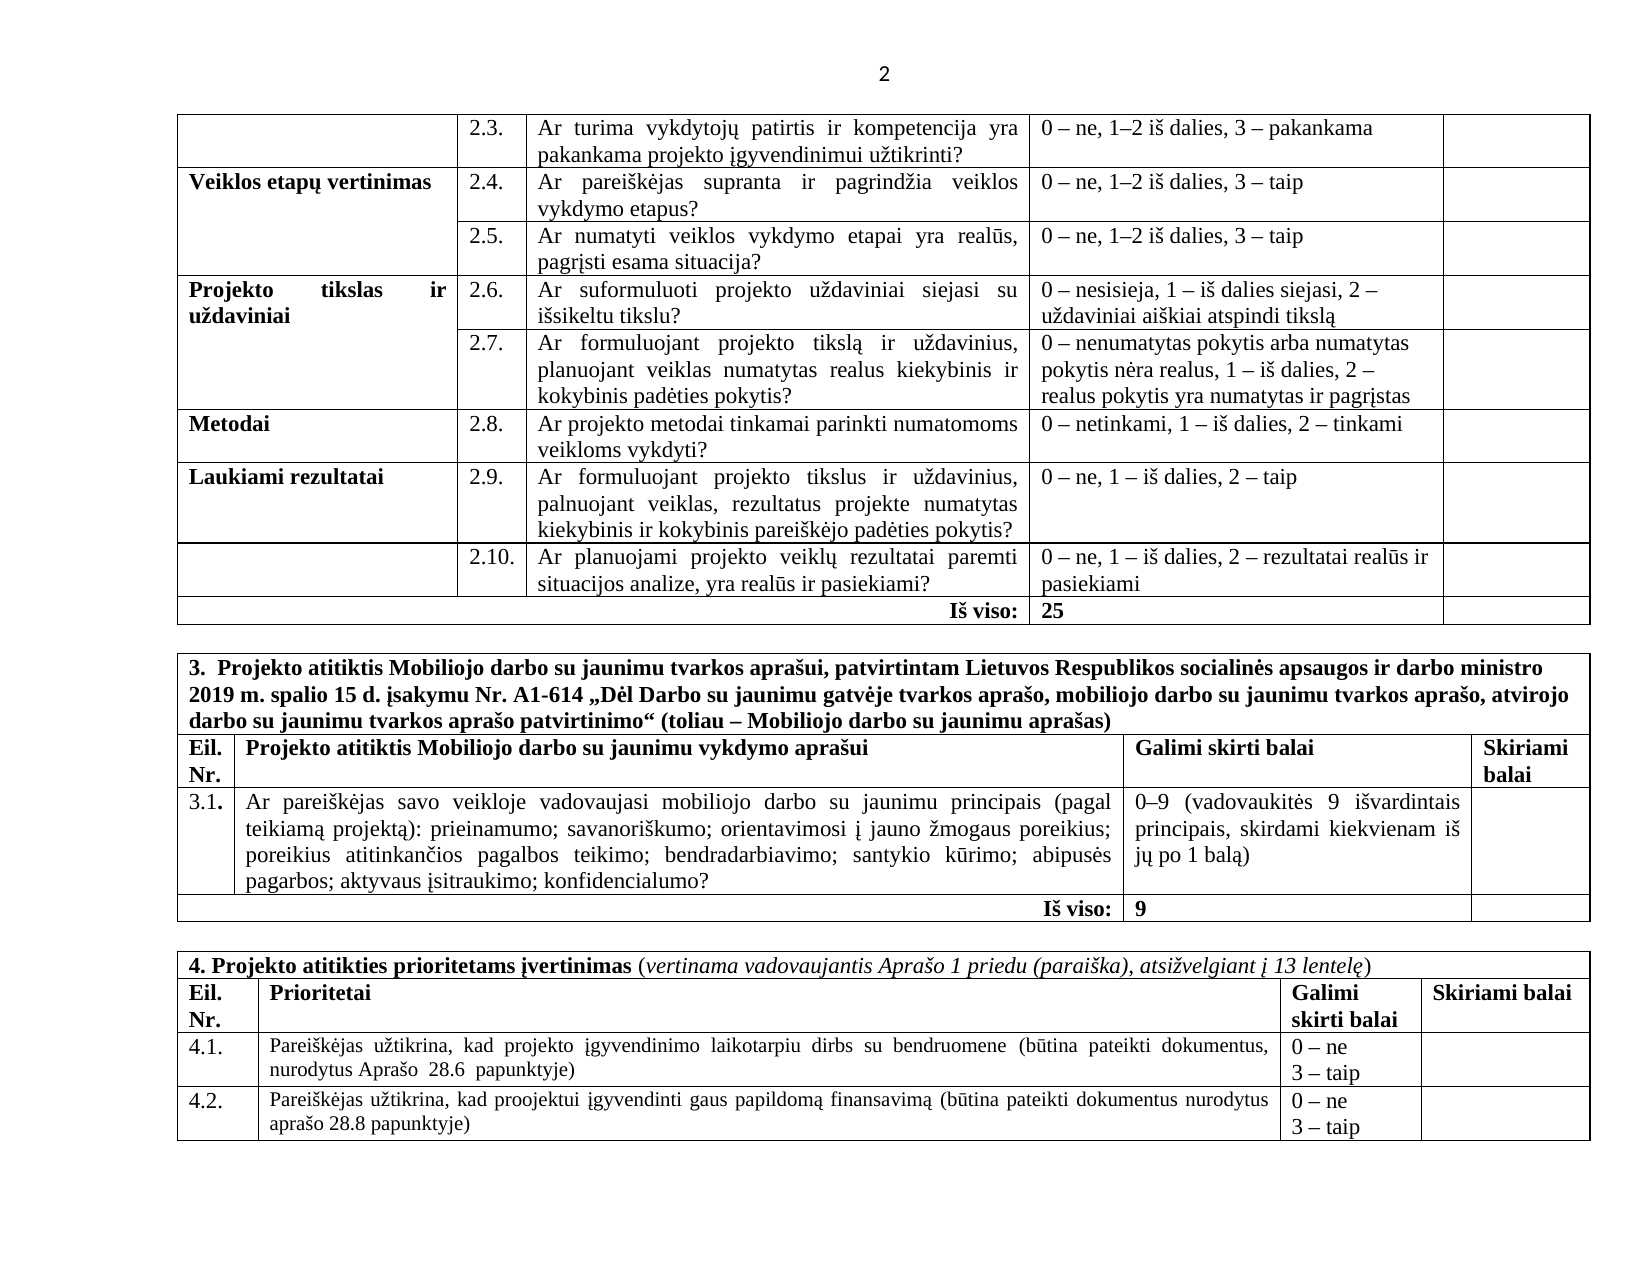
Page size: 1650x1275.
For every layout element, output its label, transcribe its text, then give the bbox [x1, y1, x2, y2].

table_cell [178, 115, 457, 167]
table_cell 2.8. [458, 410, 526, 462]
table_cell 0 – ne 3 – taip [1281, 1033, 1421, 1086]
table_cell [178, 544, 457, 596]
table_cell 0 – ne 3 – taip [1281, 1087, 1421, 1139]
table_cell Ar formuluojant projekto tikslą ir uždavinius, planuojant veiklas numatytas realus kiekybinis ir kokybinis padėties pokytis? [527, 330, 1029, 408]
table_cell 0 – ne, 1 – iš dalies, 2 – taip [1030, 463, 1443, 542]
table_cell Ar numatyti veiklos vykdymo etapai yra realūs, pagrįsti esama situacija? [527, 222, 1029, 275]
table_cell 9 [1124, 895, 1471, 921]
table_cell Ar pareiškėjas savo veikloje vadovaujasi mobiliojo darbo su jaunimu principais (pagal teikiamą projektą): prieinamumo; savanoriškumo; orientavimosi į jauno žmogaus poreikius; poreikius atitinkančios pagalbos teikimo; bendradarbiavimo; santykio kūrimo; abipusės pagarbos; aktyvaus įsitraukimo; konfidencialumo? [235, 788, 1123, 894]
table_cell 2.3. [458, 115, 526, 167]
table_header 4. Projekto atitikties prioritetams įvertinimas (vertinama vadovaujantis Aprašo 1 priedu (paraiška), atsižvelgiant į 13 lentelę) [178, 952, 1589, 978]
table_cell 2.7. [458, 330, 526, 408]
table_cell Veiklos etapų vertinimas [178, 168, 457, 275]
table_cell Galimi skirti balai [1281, 979, 1421, 1032]
table_cell Pareiškėjas užtikrina, kad proojektui įgyvendinti gaus papildomą finansavimą (būtina pateikti dokumentus nurodytus aprašo 28.8 papunktyje) [259, 1087, 1280, 1139]
table_cell 0 – ne, 1–2 iš dalies, 3 – taip [1030, 222, 1443, 275]
table_cell 0–9 (vadovaukitės 9 išvardintais principais, skirdami kiekvienam iš jų po 1 balą) [1124, 788, 1471, 894]
table_cell [1444, 330, 1589, 408]
table_cell [1444, 168, 1589, 221]
table_cell 4.1. [178, 1033, 258, 1086]
table_cell Metodai [178, 410, 457, 462]
table_cell Ar suformuluoti projekto uždaviniai siejasi su išsikeltu tikslu? [527, 276, 1029, 328]
table_cell [1444, 597, 1589, 623]
table_cell [1444, 115, 1589, 167]
table_cell [1444, 276, 1589, 328]
table_cell Eil. Nr. [178, 735, 234, 787]
table_cell [1444, 463, 1589, 542]
table_cell [1444, 544, 1589, 596]
table_cell Skiriami balai [1422, 979, 1589, 1032]
table_cell 2.5. [458, 222, 526, 275]
table_cell 0 – ne, 1–2 iš dalies, 3 – taip [1030, 168, 1443, 221]
table_cell Projekto tikslas ir uždaviniai [178, 276, 457, 408]
table_cell Pareiškėjas užtikrina, kad projekto įgyvendinimo laikotarpiu dirbs su bendruomene (būtina pateikti dokumentus, nurodytus Aprašo 28.6 papunktyje) [259, 1033, 1280, 1086]
table_cell Galimi skirti balai [1124, 735, 1471, 787]
table_cell [1444, 410, 1589, 462]
table_cell [1472, 788, 1589, 894]
table_cell 0 – nesisieja, 1 – iš dalies siejasi, 2 – uždaviniai aiškiai atspindi tikslą [1030, 276, 1443, 328]
table_cell Ar planuojami projekto veiklų rezultatai paremti situacijos analize, yra realūs ir pasiekiami? [527, 544, 1029, 596]
table_cell Prioritetai [259, 979, 1280, 1032]
table_cell [1422, 1033, 1589, 1086]
table_cell [1472, 895, 1589, 921]
table_cell 2.6. [458, 276, 526, 328]
table_cell Laukiami rezultatai [178, 463, 457, 542]
table_cell Eil. Nr. [178, 979, 258, 1032]
table_cell 0 – ne, 1–2 iš dalies, 3 – pakankama [1030, 115, 1443, 167]
table_cell [1444, 222, 1589, 275]
table_cell 0 – nenumatytas pokytis arba numatytas pokytis nėra realus, 1 – iš dalies, 2 – realus pokytis yra numatytas ir pagrįstas [1030, 330, 1443, 408]
table_cell Ar turima vykdytojų patirtis ir kompetencija yra pakankama projekto įgyvendinimui užtikrinti? [527, 115, 1029, 167]
table_cell Projekto atitiktis Mobiliojo darbo su jaunimu vykdymo aprašui [235, 735, 1123, 787]
table_cell Ar formuluojant projekto tikslus ir uždavinius, palnuojant veiklas, rezultatus projekte numatytas kiekybinis ir kokybinis pareiškėjo padėties pokytis? [527, 463, 1029, 542]
table_cell Iš viso: [178, 597, 1029, 623]
table_cell 2.9. [458, 463, 526, 542]
table_cell Ar pareiškėjas supranta ir pagrindžia veiklos vykdymo etapus? [527, 168, 1029, 221]
table_cell 2.10. [458, 544, 526, 596]
table_cell 2.4. [458, 168, 526, 221]
table_cell 4.2. [178, 1087, 258, 1139]
table_cell 0 – ne, 1 – iš dalies, 2 – rezultatai realūs ir pasiekiami [1030, 544, 1443, 596]
table_cell Ar projekto metodai tinkamai parinkti numatomoms veikloms vykdyti? [527, 410, 1029, 462]
table_header 3. Projekto atitiktis Mobiliojo darbo su jaunimu tvarkos aprašui, patvirtintam Lietuvos Respublikos socialinės apsaugos ir darbo ministro 2019 m. spalio 15 d. įsakymu Nr. A1-614 „Dėl Darbo su jaunimu gatvėje tvarkos aprašo, mobiliojo darbo su jaunimu tvarkos aprašo, atvirojo darbo su jaunimu tvarkos aprašo patvirtinimo“ (toliau – Mobiliojo darbo su jaunimu aprašas) [178, 654, 1589, 733]
table_cell [1422, 1087, 1589, 1139]
table_cell 3.1. [178, 788, 234, 894]
table_cell 25 [1030, 597, 1443, 623]
table_cell 0 – netinkami, 1 – iš dalies, 2 – tinkami [1030, 410, 1443, 462]
table_cell Skiriami balai [1472, 735, 1589, 787]
table_cell Iš viso: [178, 895, 1123, 921]
